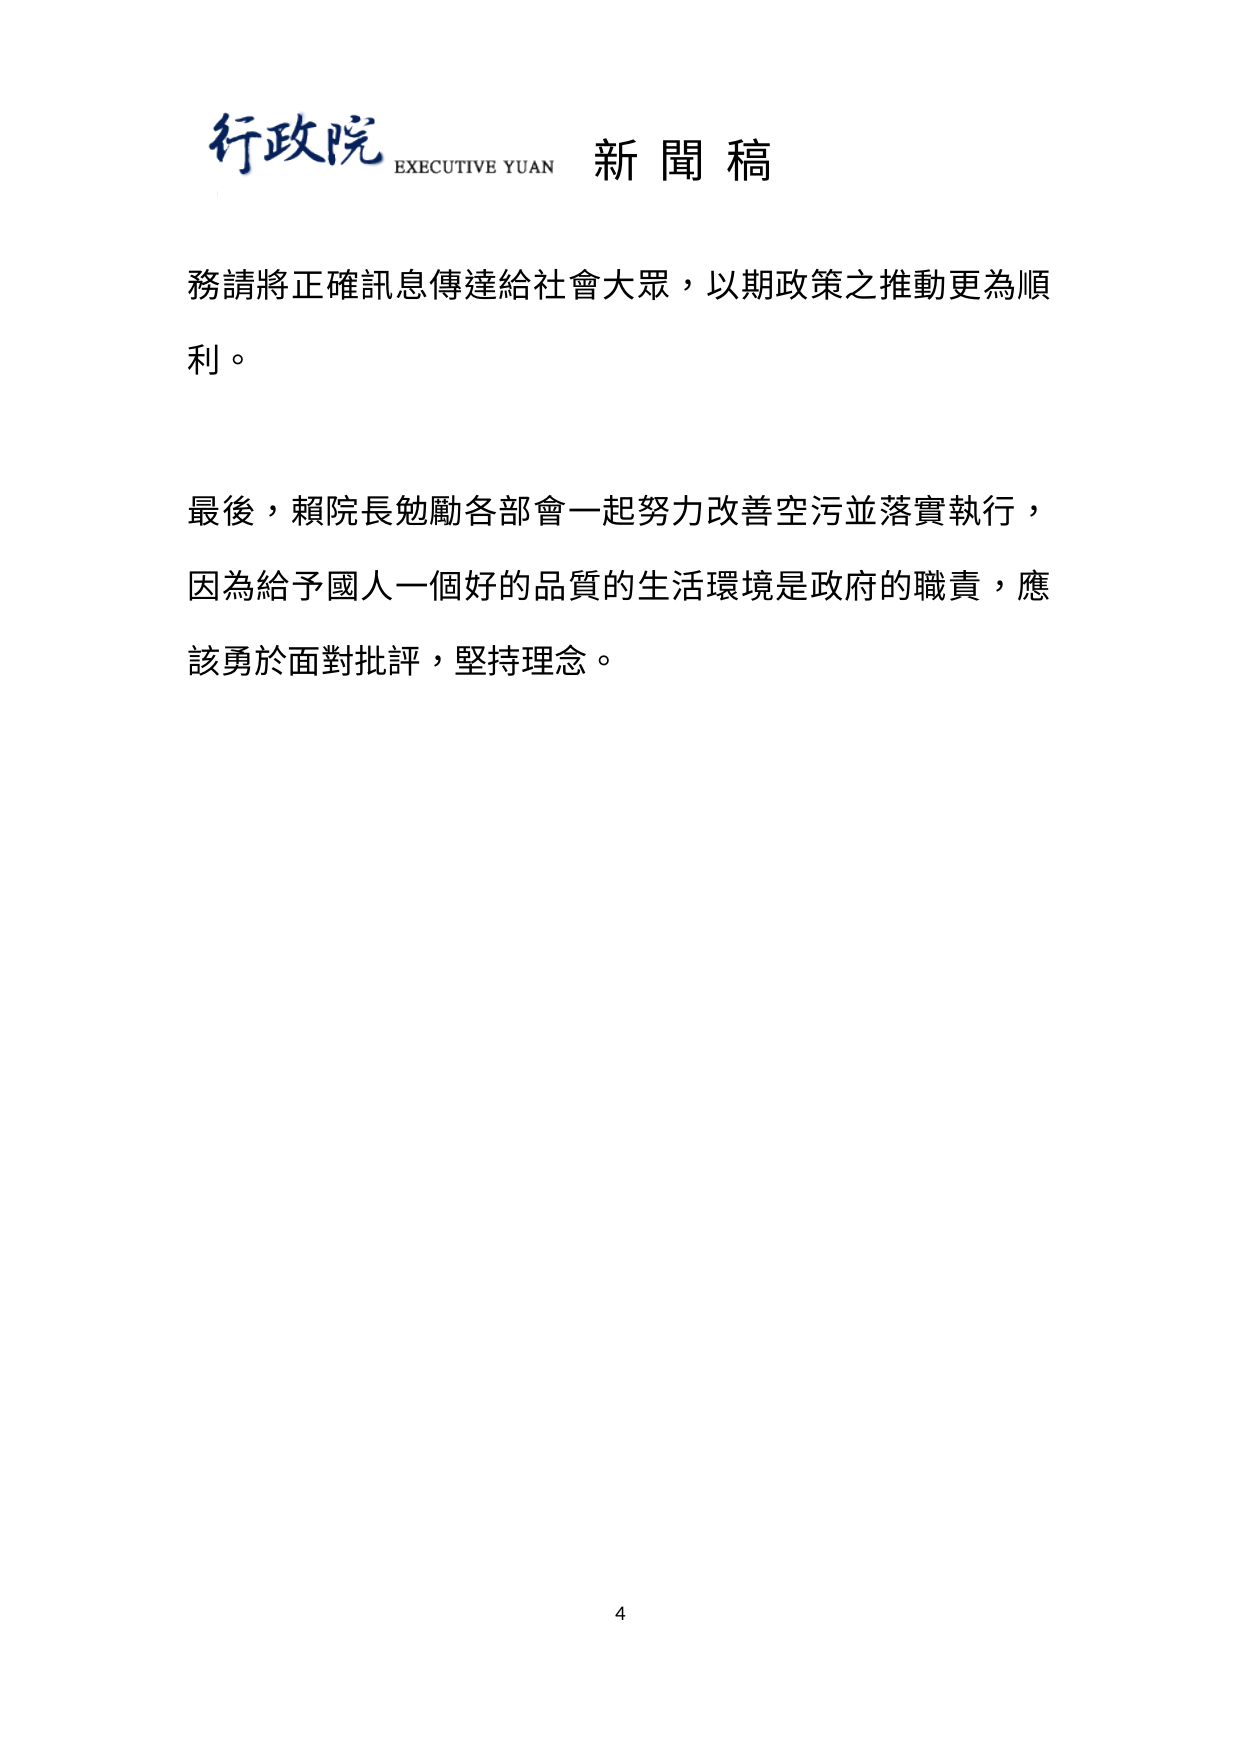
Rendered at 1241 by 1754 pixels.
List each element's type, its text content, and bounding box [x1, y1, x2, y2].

picture [198, 88, 573, 192]
text 最後，賴院長勉勵各部會一起努力改善空污並落實執行，因為給予國人一個好的品質的生活環境是政府的職責，應該勇於面對批評，堅持理念。 [187, 472, 1053, 697]
text 賴院長也要求，在空污防制方面，請各部會首長及地方政府加強對外溝通說明相關政策，應避免造成不必要的誤解，務請將正確訊息傳達給社會大眾，以期政策之推動更為順利。 [187, 246, 1053, 396]
